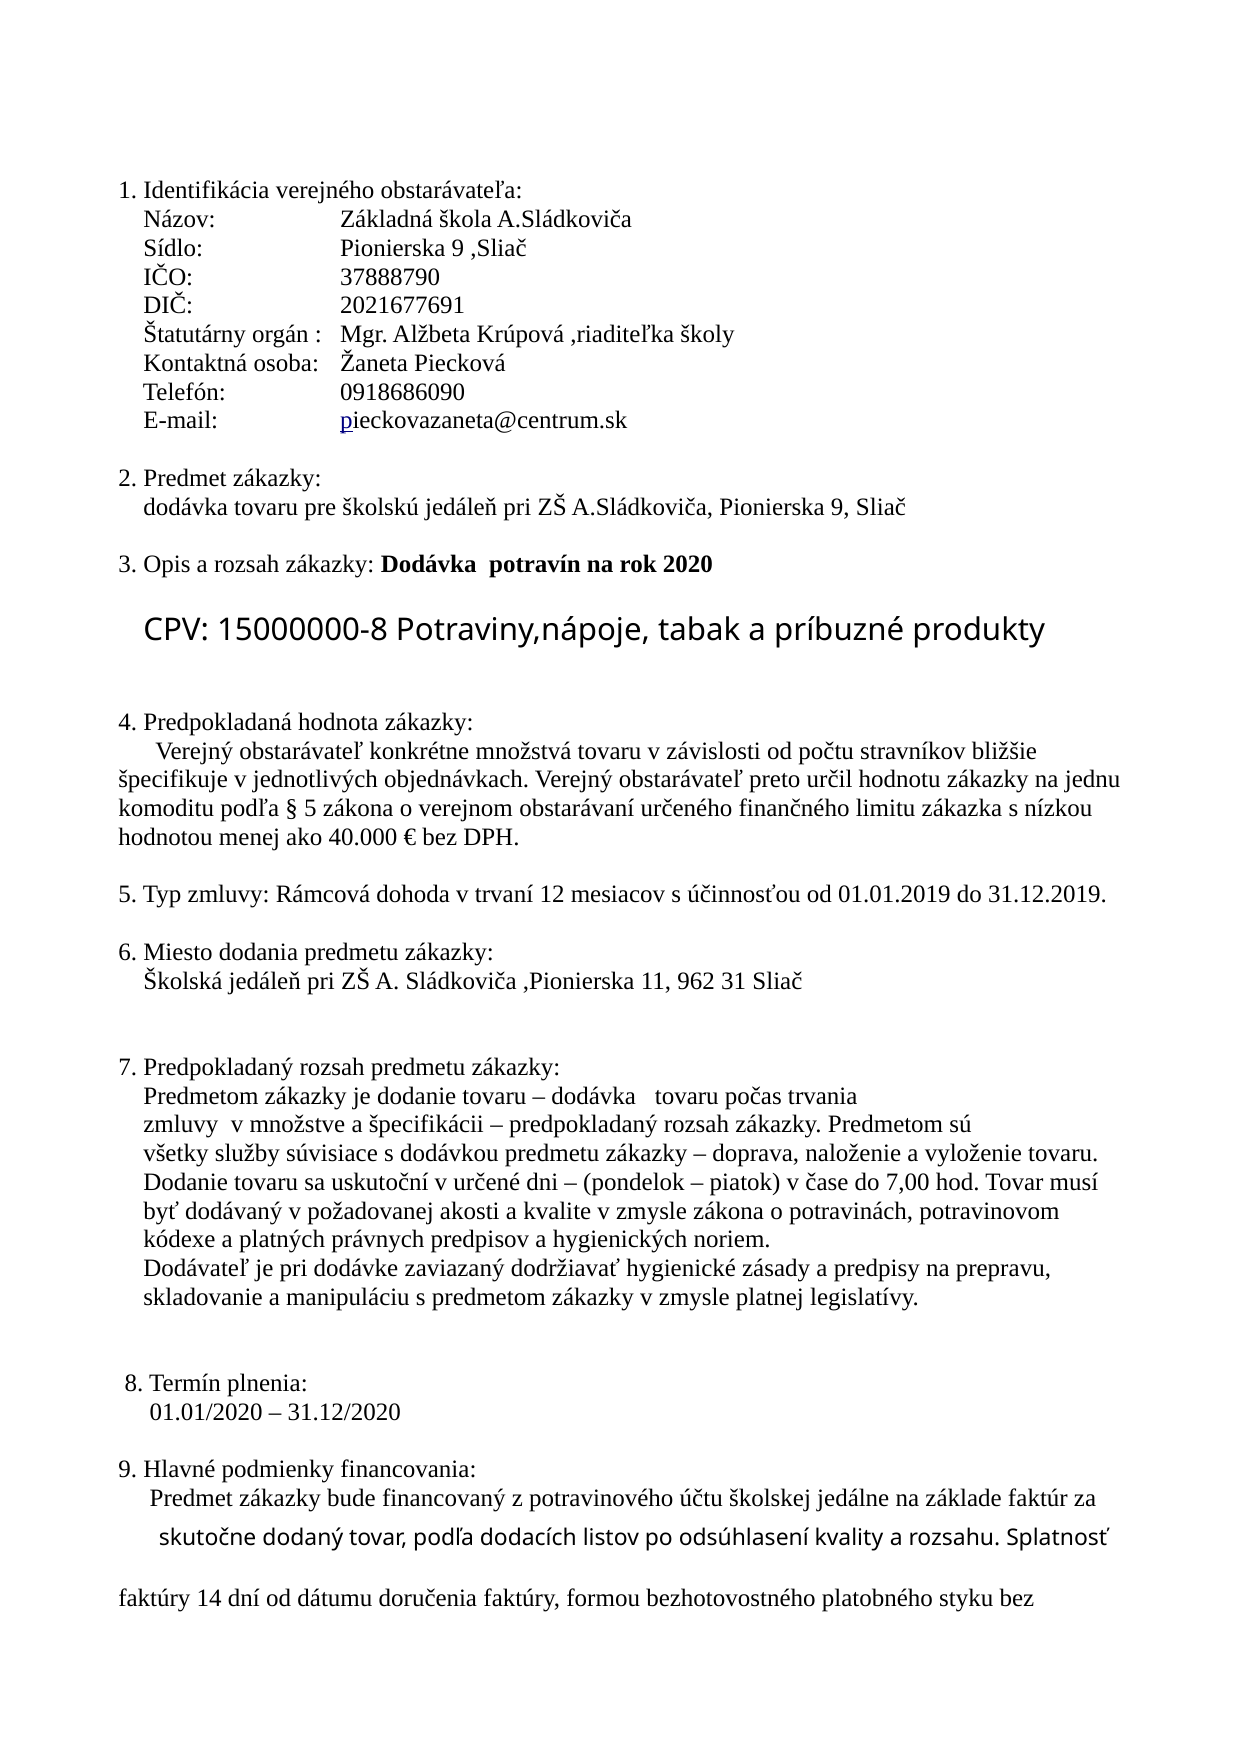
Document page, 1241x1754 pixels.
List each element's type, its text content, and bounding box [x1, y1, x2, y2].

text všetky služby súvisiace s dodávkou predmetu zákazky – doprava, naloženie a vyloženie tovaru. [118, 1138, 1122, 1167]
text Verejný obstarávateľ konkrétne množstvá tovaru v závislosti od počtu stravníkov bližšie špecifikuje v jednotlivých objednávkach. Verejný obstarávateľ preto určil hodnotu zákazky na jednu komoditu podľa § 5 zákona o verejnom obstarávaní určeného finančného limitu zákazka s nízkou hodnotou menej ako 40.000 € bez DPH. [118, 736, 1122, 851]
text 4. Predpokladaná hodnota zákazky: [118, 707, 1122, 736]
text Štatutárny orgán : Mgr. Alžbeta Krúpová ,riaditeľka školy [118, 319, 1122, 348]
text 8. Termín plnenia: [118, 1368, 1122, 1397]
text 01.01/2020 – 31.12/2020 [118, 1397, 1122, 1426]
text Školská jedáleň pri ZŠ A. Sládkoviča ,Pionierska 11, 962 31 Sliač [118, 966, 1122, 994]
text 9. Hlavné podmienky financovania: [118, 1454, 1122, 1483]
text zmluvy v množstve a špecifikácii – predpokladaný rozsah zákazky. Predmetom sú [118, 1109, 1122, 1138]
text faktúry 14 dní od dátumu doručenia faktúry, formou bezhotovostného platobného styku bez [118, 1583, 1122, 1612]
text Predmet zákazky bude financovaný z potravinového účtu školskej jedálne na základe faktúr za [118, 1483, 1122, 1512]
text 5. Typ zmluvy: Rámcová dohoda v trvaní 12 mesiacov s účinnosťou od 01.01.2019 do 31.12.2019. [118, 879, 1122, 908]
text 7. Predpokladaný rozsah predmetu zákazky: [118, 1052, 1122, 1081]
text CPV: 15000000-8 Potraviny,nápoje, tabak a príbuzné produkty [118, 607, 1122, 649]
text Sídlo: Pionierska 9 ,Sliač [118, 233, 1122, 262]
text 2. Predmet zákazky: [118, 463, 1122, 492]
text Predmetom zákazky je dodanie tovaru – dodávka tovaru počas trvania [118, 1081, 1122, 1109]
text 6. Miesto dodania predmetu zákazky: [118, 937, 1122, 966]
text Dodanie tovaru sa uskutoční v určené dni – (pondelok – piatok) v čase do 7,00 hod. Tovar musí [118, 1167, 1122, 1196]
text skladovanie a manipuláciu s predmetom zákazky v zmysle platnej legislatívy. [118, 1282, 1122, 1311]
text byť dodávaný v požadovanej akosti a kvalite v zmysle zákona o potravinách, potravinovom [118, 1196, 1122, 1224]
text Názov: Základná škola A.Sládkoviča [118, 204, 1122, 233]
text 1. Identifikácia verejného obstarávateľa: [118, 176, 1122, 204]
text Kontaktná osoba: Žaneta Piecková [118, 348, 1122, 377]
text E-mail: pieckovazaneta@centrum.sk [118, 406, 1122, 434]
text 3. Opis a rozsah zákazky: Dodávka potravín na rok 2020 [118, 549, 1122, 578]
text dodávka tovaru pre školskú jedáleň pri ZŠ A.Sládkoviča, Pionierska 9, Sliač [118, 492, 1122, 521]
text Telefón: 0918686090 [118, 377, 1122, 406]
text Dodávateľ je pri dodávke zaviazaný dodržiavať hygienické zásady a predpisy na prepravu, [118, 1253, 1122, 1282]
text DIČ: 2021677691 [118, 291, 1122, 319]
text IČO: 37888790 [118, 262, 1122, 291]
text kódexe a platných právnych predpisov a hygienických noriem. [118, 1224, 1122, 1253]
text skutočne dodaný tovar, podľa dodacích listov po odsúhlasení kvality a rozsahu. Splatnosť [118, 1512, 1122, 1554]
